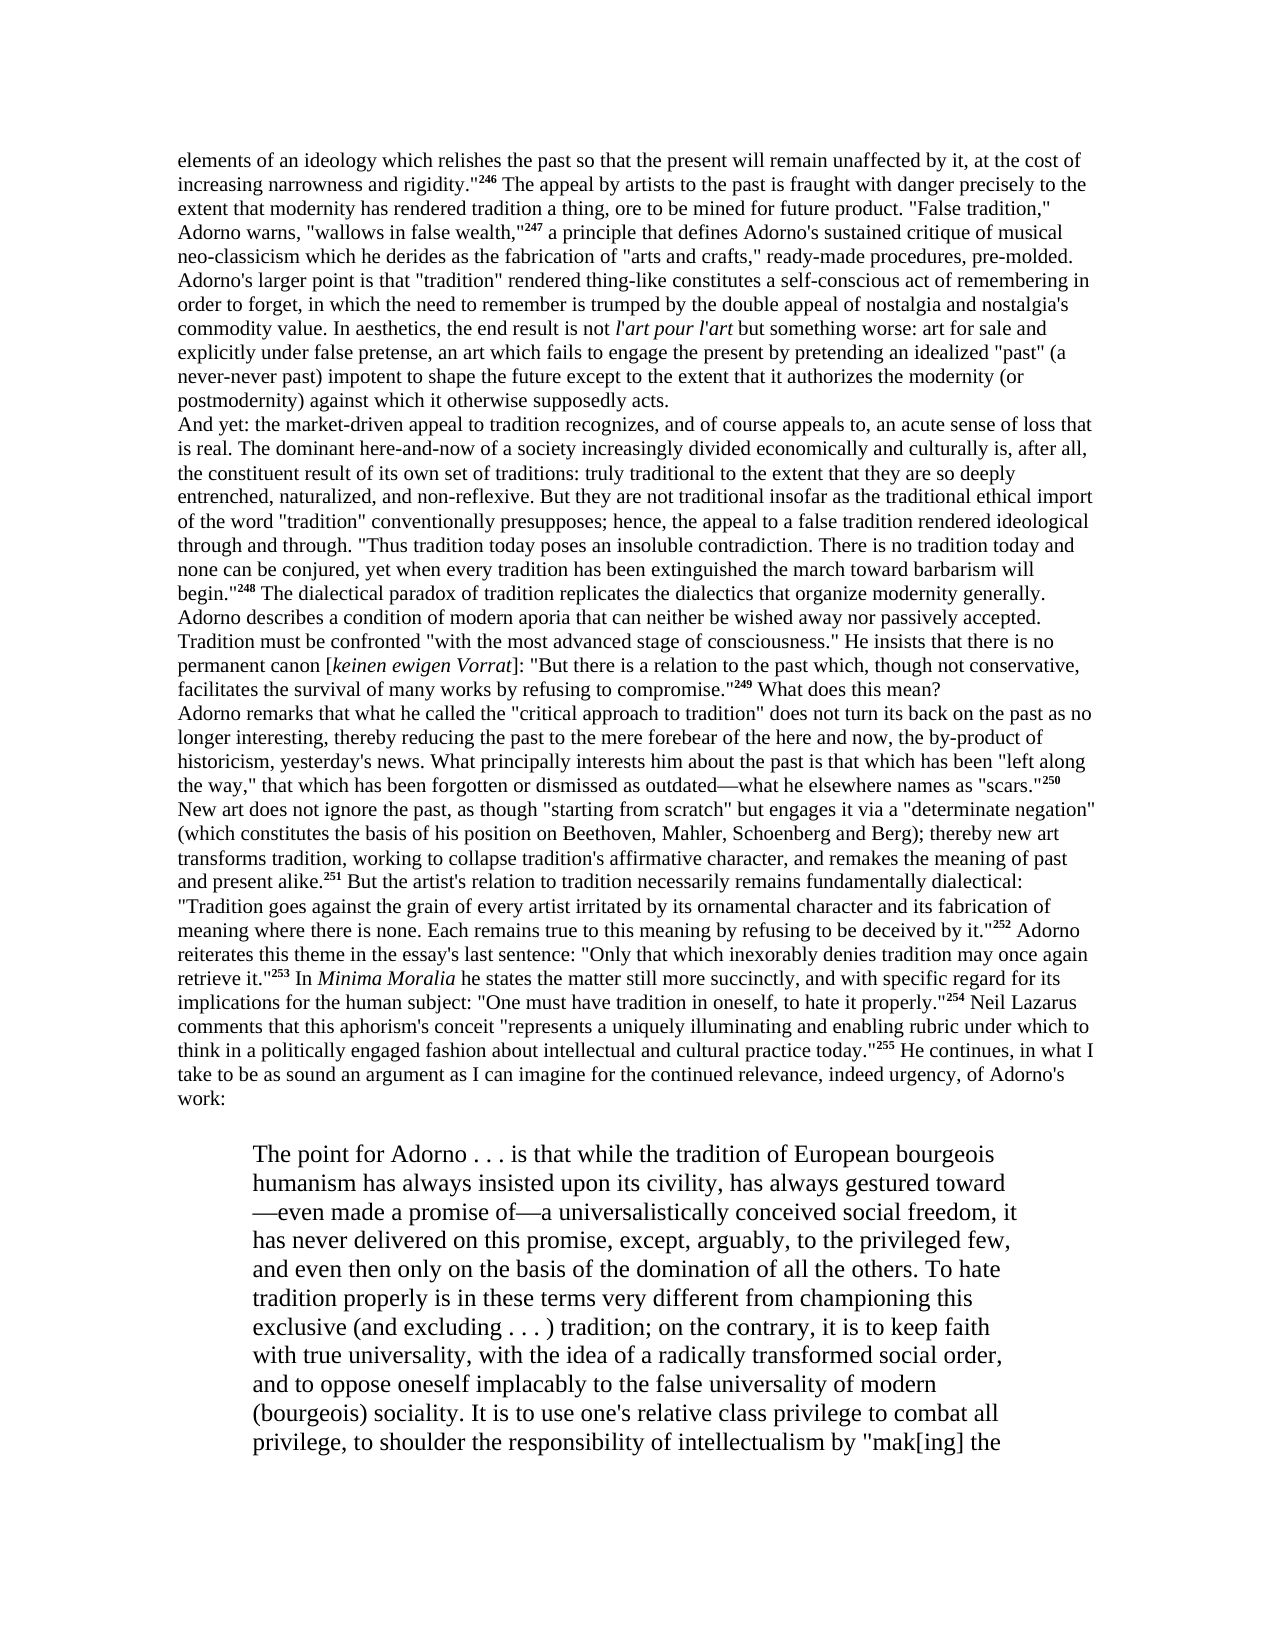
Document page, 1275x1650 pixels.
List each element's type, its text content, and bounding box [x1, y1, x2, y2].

text The point for Adorno . . . is that while the tradition of European bourgeois humanism has always insisted upon its civility, has always gestured toward—even made a promise of—a universalistically conceived social freedom, it has never delivered on this promise, except, arguably, to the privileged few, and even then only on the basis of the domination of all the others. To hate tradition properly is in these terms very different from championing this exclusive (and excluding . . . ) tradition; on the contrary, it is to keep faith with true universality, with the idea of a radically transformed social order, and to oppose oneself implacably to the false universality of modern (bourgeois) sociality. It is to use one's relative class privilege to combat all privilege, to shoulder the responsibility of intellectualism by "mak[ing] the [252, 1139, 1023, 1456]
text Adorno describes a condition of modern aporia that can neither be wished away nor passively accepted. Tradition must be confronted "with the most advanced stage of consciousness." He insists that there is no permanent canon [keinen ewigen Vorrat]: "But there is a relation to the past which, though not conservative, facilitates the survival of many works by refusing to compromise."249 What does this mean? [177, 605, 1098, 701]
text Adorno remarks that what he called the "critical approach to tradition" does not turn its back on the past as no longer interesting, thereby reducing the past to the mere forebear of the here and now, the by-product of historicism, yesterday's news. What principally interests him about the past is that which has been "left along the way," that which has been forgotten or dismissed as outdated—what he elsewhere names as "scars."250 New art does not ignore the past, as though "starting from scratch" but engages it via a "determinate negation" (which constitutes the basis of his position on Beethoven, Mahler, Schoenberg and Berg); thereby new art transforms tradition, working to collapse tradition's affirmative character, and remakes the meaning of past and present alike.251 But the artist's relation to tradition necessarily remains fundamentally dialectical: "Tradition goes against the grain of every artist irritated by its ornamental character and its fabrication of meaning where there is none. Each remains true to this meaning by refusing to be deceived by it."252 Adorno reiterates this theme in the essay's last sentence: "Only that which inexorably denies tradition may once again retrieve it."253 In Minima Moralia he states the matter still more succinctly, and with specific regard for its implications for the human subject: "One must have tradition in oneself, to hate it properly."254 Neil Lazarus comments that this aphorism's conceit "represents a uniquely illuminating and enabling rubric under which to think in a politically engaged fashion about intellectual and cultural practice today."255 He continues, in what I take to be as sound an argument as I can imagine for the continued relevance, indeed urgency, of Adorno's work: [177, 701, 1098, 1110]
text And yet: the market-driven appeal to tradition recognizes, and of course appeals to, an acute sense of loss that is real. The dominant here-and-now of a society increasingly divided economically and culturally is, after all, the constituent result of its own set of traditions: truly traditional to the extent that they are so deeply entrenched, naturalized, and non-reflexive. But they are not traditional insofar as the traditional ethical import of the word "tradition" conventionally presupposes; hence, the appeal to a false tradition rendered ideological through and through. "Thus tradition today poses an insoluble contradiction. There is no tradition today and none can be conjured, yet when every tradition has been extinguished the march toward barbarism will begin."248 The dialectical paradox of tradition replicates the dialectics that organize modernity generally. [177, 412, 1098, 605]
text elements of an ideology which relishes the past so that the present will remain unaffected by it, at the cost of increasing narrowness and rigidity."246 The appeal by artists to the past is fraught with danger precisely to the extent that modernity has rendered tradition a thing, ore to be mined for future product. "False tradition," Adorno warns, "wallows in false wealth,"247 a principle that defines Adorno's sustained critique of musical neo-classicism which he derides as the fabrication of "arts and crafts," ready-made procedures, pre-molded. Adorno's larger point is that "tradition" rendered thing-like constitutes a self-conscious act of remembering in order to forget, in which the need to remember is trumped by the double appeal of nostalgia and nostalgia's commodity value. In aesthetics, the end result is not l'art pour l'art but something worse: art for sale and explicitly under false pretense, an art which fails to engage the present by pretending an idealized "past" (a never-never past) impotent to shape the future except to the extent that it authorizes the modernity (or postmodernity) against which it otherwise supposedly acts. [177, 148, 1098, 412]
